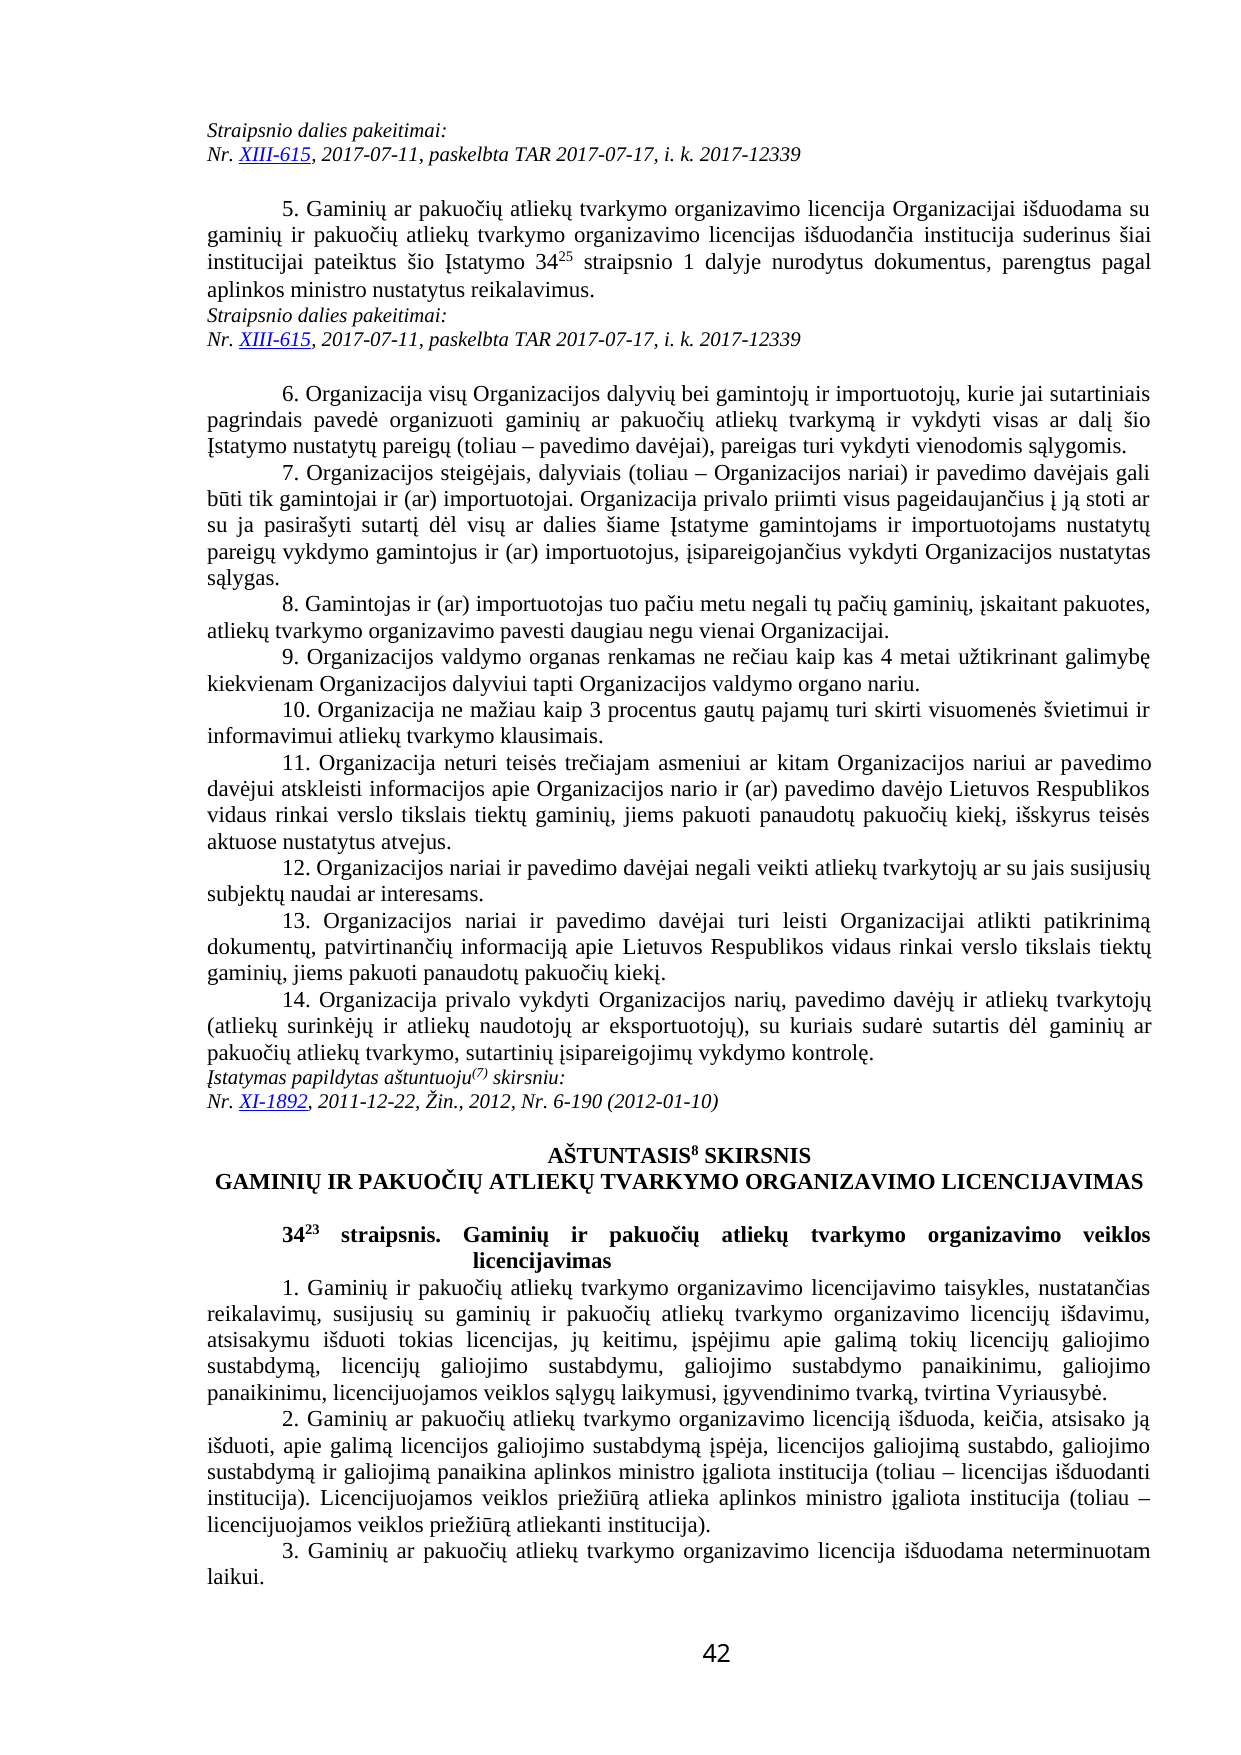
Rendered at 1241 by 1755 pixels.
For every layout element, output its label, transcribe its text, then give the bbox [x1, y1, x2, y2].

text Nr. XI-1892, 2011-12-22, Žin., 2012, Nr. 6-190 (2012-01-10) [207, 1089, 1152, 1113]
text Straipsnio dalies pakeitimai: [207, 303, 1152, 327]
text AŠTUNTASIS8 SKIRSNIS [207, 1142, 1152, 1168]
text 1. Gaminių ir pakuočių atliekų tvarkymo organizavimo licencijavimo taisykles, nustatančias reikalavimų, susijusių su gaminių ir pakuočių atliekų tvarkymo organizavimo licencijų išdavimu, atsisakymu išduoti tokias licencijas, jų keitimu, įspėjimu apie galimą tokių licencijų galiojimo sustabdymą, licencijų galiojimo sustabdymu, galiojimo sustabdymo panaikinimu, galiojimo panaikinimu, licencijuojamos veiklos sąlygų laikymusi, įgyvendinimo tvarką, tvirtina Vyriausybė. [207, 1273, 1152, 1405]
text 11. Organizacija neturi teisės trečiajam asmeniui ar kitam Organizacijos nariui ar pavedimo davėjui atskleisti informacijos apie Organizacijos nario ir (ar) pavedimo davėjo Lietuvos Respublikos vidaus rinkai verslo tikslais tiektų gaminių, jiems pakuoti panaudotų pakuočių kiekį, išskyrus teisės aktuose nustatytus atvejus. [207, 749, 1152, 854]
text 9. Organizacijos valdymo organas renkamas ne rečiau kaip kas 4 metai užtikrinant galimybę kiekvienam Organizacijos dalyviui tapti Organizacijos valdymo organo nariu. [207, 643, 1152, 696]
text 12. Organizacijos nariai ir pavedimo davėjai negali veikti atliekų tvarkytojų ar su jais susijusių subjektų naudai ar interesams. [207, 854, 1152, 907]
text GAMINIŲ IR PAKUOČIŲ ATLIEKŲ TVARKYMO ORGANIZAVIMO LICENCIJAVIMAS [207, 1168, 1152, 1194]
text 13. Organizacijos nariai ir pavedimo davėjai turi leisti Organizacijai atlikti patikrinimą dokumentų, patvirtinančių informaciją apie Lietuvos Respublikos vidaus rinkai verslo tikslais tiektų gaminių, jiems pakuoti panaudotų pakuočių kiekį. [207, 907, 1152, 986]
text Įstatymas papildytas aštuntuoju(7) skirsniu: [207, 1065, 1152, 1089]
text 3423 straipsnis. Gaminių ir pakuočių atliekų tvarkymo organizavimo veiklos licencijavimas [282, 1221, 1152, 1273]
text Nr. XIII-615, 2017-07-11, paskelbta TAR 2017-07-17, i. k. 2017-12339 [207, 327, 1152, 351]
text 7. Organizacijos steigėjais, dalyviais (toliau – Organizacijos nariai) ir pavedimo davėjais gali būti tik gamintojai ir (ar) importuotojai. Organizacija privalo priimti visus pageidaujančius į ją stoti ar su ja pasirašyti sutartį dėl visų ar dalies šiame Įstatyme gamintojams ir importuotojams nustatytų pareigų vykdymo gamintojus ir (ar) importuotojus, įsipareigojančius vykdyti Organizacijos nustatytas sąlygas. [207, 459, 1152, 591]
text 14. Organizacija privalo vykdyti Organizacijos narių, pavedimo davėjų ir atliekų tvarkytojų (atliekų surinkėjų ir atliekų naudotojų ar eksportuotojų), su kuriais sudarė sutartis dėl gaminių ar pakuočių atliekų tvarkymo, sutartinių įsipareigojimų vykdymo kontrolę. [207, 986, 1152, 1065]
text Straipsnio dalies pakeitimai: [207, 118, 1152, 142]
text 8. Gamintojas ir (ar) importuotojas tuo pačiu metu negali tų pačių gaminių, įskaitant pakuotes, atliekų tvarkymo organizavimo pavesti daugiau negu vienai Organizacijai. [207, 591, 1152, 643]
text 3. Gaminių ar pakuočių atliekų tvarkymo organizavimo licencija išduodama neterminuotam laikui. [207, 1537, 1152, 1590]
text 5. Gaminių ar pakuočių atliekų tvarkymo organizavimo licencija Organizacijai išduodama su gaminių ir pakuočių atliekų tvarkymo organizavimo licencijas išduodančia institucija suderinus šiai institucijai pateiktus šio Įstatymo 3425 straipsnio 1 dalyje nurodytus dokumentus, parengtus pagal aplinkos ministro nustatytus reikalavimus. [207, 195, 1152, 303]
text 2. Gaminių ar pakuočių atliekų tvarkymo organizavimo licenciją išduoda, keičia, atsisako ją išduoti, apie galimą licencijos galiojimo sustabdymą įspėja, licencijos galiojimą sustabdo, galiojimo sustabdymą ir galiojimą panaikina aplinkos ministro įgaliota institucija (toliau – licencijas išduodanti institucija). Licencijuojamos veiklos priežiūrą atlieka aplinkos ministro įgaliota institucija (toliau – licencijuojamos veiklos priežiūrą atliekanti institucija). [207, 1405, 1152, 1537]
text 6. Organizacija visų Organizacijos dalyvių bei gamintojų ir importuotojų, kurie jai sutartiniais pagrindais pavedė organizuoti gaminių ar pakuočių atliekų tvarkymą ir vykdyti visas ar dalį šio Įstatymo nustatytų pareigų (toliau – pavedimo davėjai), pareigas turi vykdyti vienodomis sąlygomis. [207, 380, 1152, 459]
text 10. Organizacija ne mažiau kaip 3 procentus gautų pajamų turi skirti visuomenės švietimui ir informavimui atliekų tvarkymo klausimais. [207, 696, 1152, 749]
text Nr. XIII-615, 2017-07-11, paskelbta TAR 2017-07-17, i. k. 2017-12339 [207, 142, 1152, 166]
